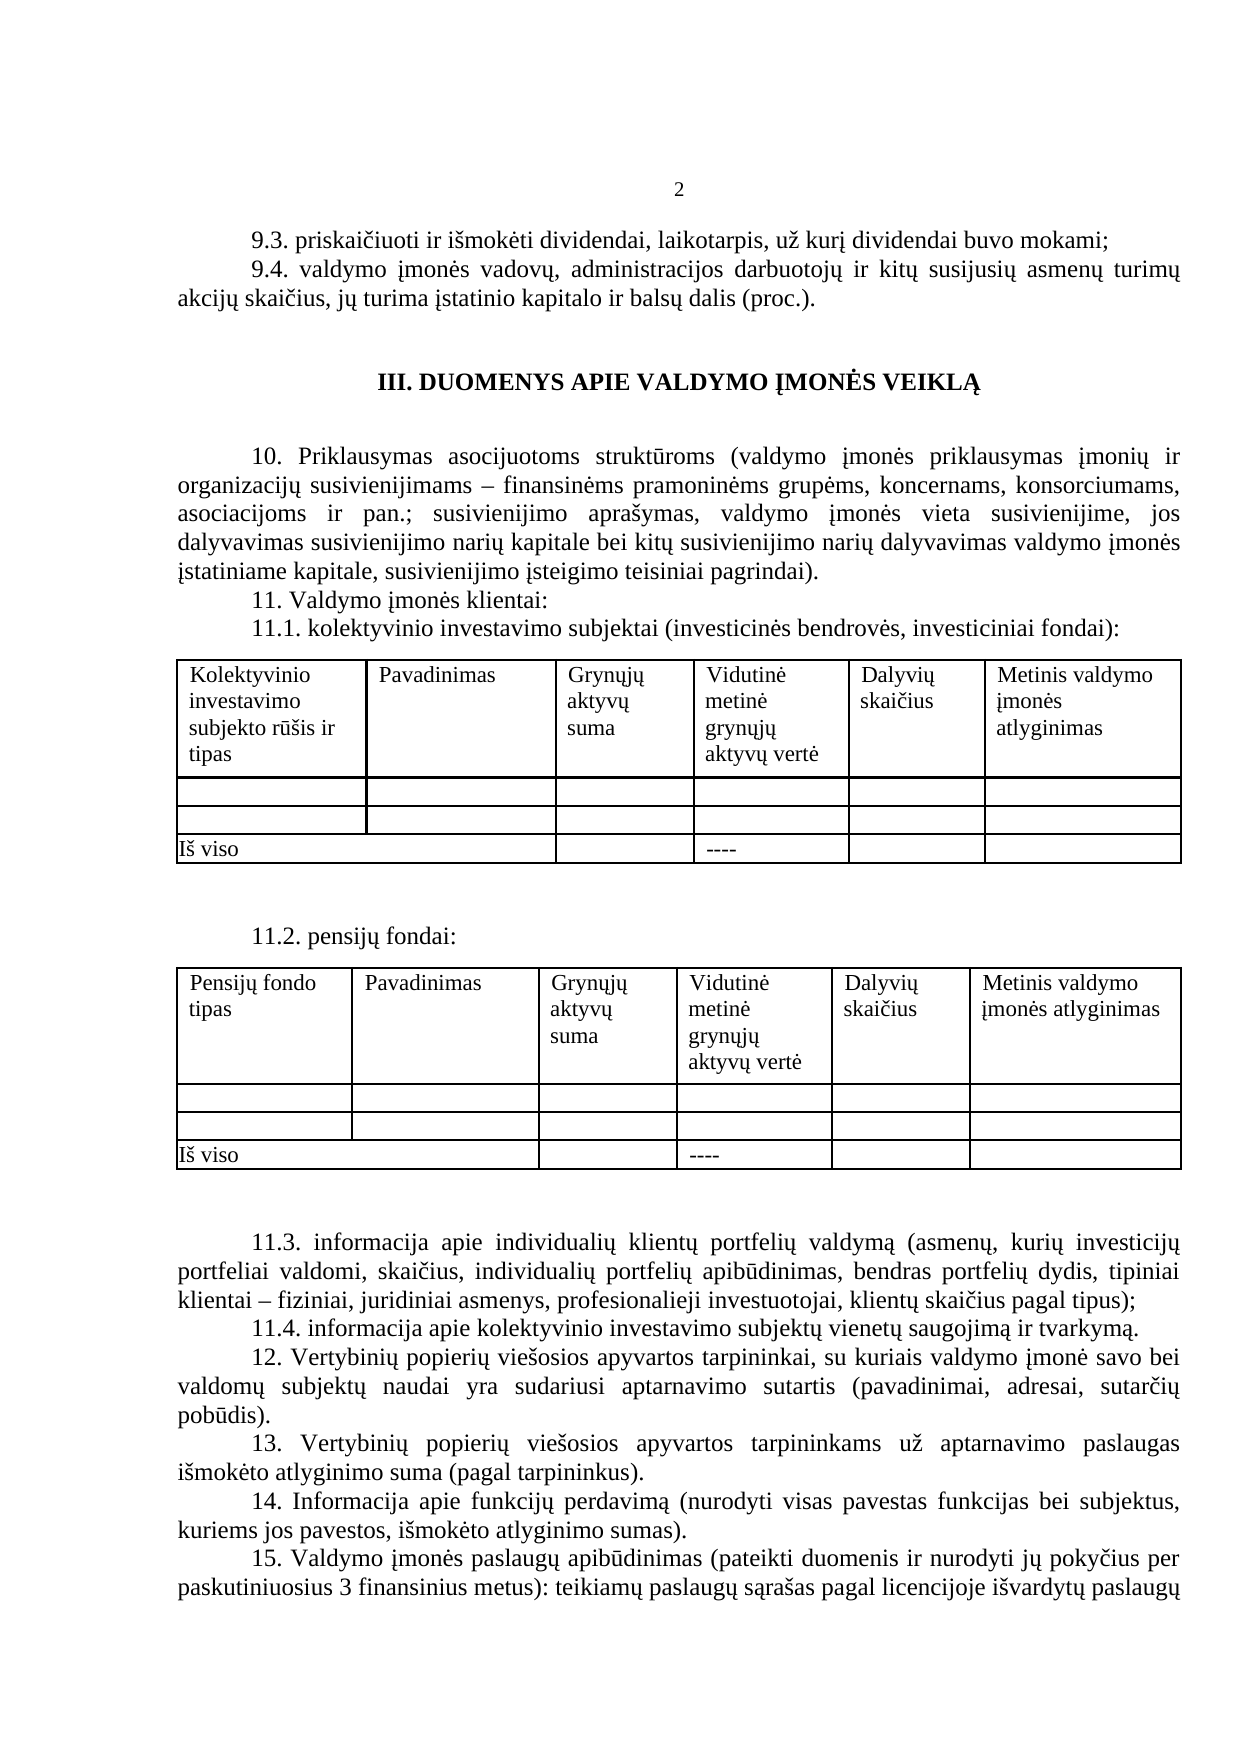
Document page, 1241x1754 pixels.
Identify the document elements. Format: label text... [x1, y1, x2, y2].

table_cell [557, 779, 693, 805]
table_header Metinis valdymo įmonės atlyginimas [986, 661, 1180, 776]
table_cell [368, 807, 555, 833]
table_header Vidutinė metinė grynųjų aktyvų vertė [695, 661, 848, 776]
table_cell [178, 1085, 351, 1111]
text 11.2. pensijų fondai: [177, 921, 1181, 950]
table_header Dalyvių skaičius [833, 969, 969, 1082]
text 11. Valdymo įmonės klientai: [177, 585, 1181, 613]
table_cell [986, 807, 1180, 833]
table_header Vidutinė metinė grynųjų aktyvų vertė [678, 969, 831, 1082]
table_cell [353, 1113, 538, 1139]
table_cell [353, 1085, 538, 1111]
table_cell [833, 1141, 969, 1168]
table_cell [178, 1113, 351, 1139]
text 11.1. kolektyvinio investavimo subjektai (investicinės bendrovės, investiciniai fondai): [177, 613, 1181, 642]
table_cell [540, 1085, 676, 1111]
table_cell [678, 1113, 831, 1139]
table_header Dalyvių skaičius [850, 661, 984, 776]
table_cell [850, 807, 984, 833]
table_cell [368, 779, 555, 805]
table_header Pavadinimas [353, 969, 538, 1082]
table_header Pavadinimas [368, 661, 555, 776]
table_cell [678, 1085, 831, 1111]
table_cell [850, 779, 984, 805]
table_cell [557, 835, 693, 862]
table_cell [178, 807, 365, 833]
table_cell [178, 779, 365, 805]
text 9.3. priskaičiuoti ir išmokėti dividendai, laikotarpis, už kurį dividendai buvo mokami; [177, 225, 1181, 254]
table_cell [986, 835, 1180, 862]
text 13. Vertybinių popierių viešosios apyvartos tarpininkams už aptarnavimo paslaugas išmokėto atlyginimo suma (pagal tarpininkus). [177, 1428, 1181, 1486]
table_header Pensijų fondo tipas [178, 969, 351, 1082]
table_cell [540, 1113, 676, 1139]
table_cell [833, 1085, 969, 1111]
table_header Grynųjų aktyvų suma [557, 661, 693, 776]
table_cell [557, 807, 693, 833]
table_cell ---- [695, 835, 848, 862]
table_header Kolektyvinio investavimo subjekto rūšis ir tipas [178, 661, 365, 776]
table_cell [971, 1085, 1180, 1111]
text 15. Valdymo įmonės paslaugų apibūdinimas (pateikti duomenis ir nurodyti jų pokyčius per paskutiniuosius 3 finansinius metus): teikiamų paslaugų sąrašas pagal licencijoje išvardytų paslaugų [177, 1543, 1181, 1601]
table_cell [971, 1141, 1180, 1168]
table_header Grynųjų aktyvų suma [540, 969, 676, 1082]
table_cell [971, 1113, 1180, 1139]
text III. DUOMENYS APIE VALDYMO ĮMONĖS VEIKLĄ [177, 367, 1181, 395]
table_cell [695, 807, 848, 833]
text 11.4. informacija apie kolektyvinio investavimo subjektų vienetų saugojimą ir tvarkymą. [177, 1313, 1181, 1342]
text 12. Vertybinių popierių viešosios apyvartos tarpininkai, su kuriais valdymo įmonė savo bei valdomų subjektų naudai yra sudariusi aptarnavimo sutartis (pavadinimai, adresai, sutarčių pobūdis). [177, 1342, 1181, 1428]
table_cell [833, 1113, 969, 1139]
table_cell [986, 779, 1180, 805]
table_header Metinis valdymo įmonės atlyginimas [971, 969, 1180, 1082]
table_cell Iš viso [178, 835, 555, 862]
table_cell ---- [678, 1141, 831, 1168]
text 11.3. informacija apie individualių klientų portfelių valdymą (asmenų, kurių investicijų portfeliai valdomi, skaičius, individualių portfelių apibūdinimas, bendras portfelių dydis, tipiniai klientai – fiziniai, juridiniai asmenys, profesionalieji investuotojai, klientų skaičius pagal tipus); [177, 1227, 1181, 1313]
table_cell [850, 835, 984, 862]
table_cell [695, 779, 848, 805]
text 14. Informacija apie funkcijų perdavimą (nurodyti visas pavestas funkcijas bei subjektus, kuriems jos pavestos, išmokėto atlyginimo sumas). [177, 1486, 1181, 1543]
table_cell [540, 1141, 676, 1168]
text 9.4. valdymo įmonės vadovų, administracijos darbuotojų ir kitų susijusių asmenų turimų akcijų skaičius, jų turima įstatinio kapitalo ir balsų dalis (proc.). [177, 254, 1181, 312]
text 10. Priklausymas asocijuotoms struktūroms (valdymo įmonės priklausymas įmonių ir organizacijų susivienijimams – finansinėms pramoninėms grupėms, koncernams, konsorciumams, asociacijoms ir pan.; susivienijimo aprašymas, valdymo įmonės vieta susivienijime, jos dalyvavimas susivienijimo narių kapitale bei kitų susivienijimo narių dalyvavimas valdymo įmonės įstatiniame kapitale, susivienijimo įsteigimo teisiniai pagrindai). [177, 441, 1181, 585]
table_cell Iš viso [178, 1141, 538, 1168]
